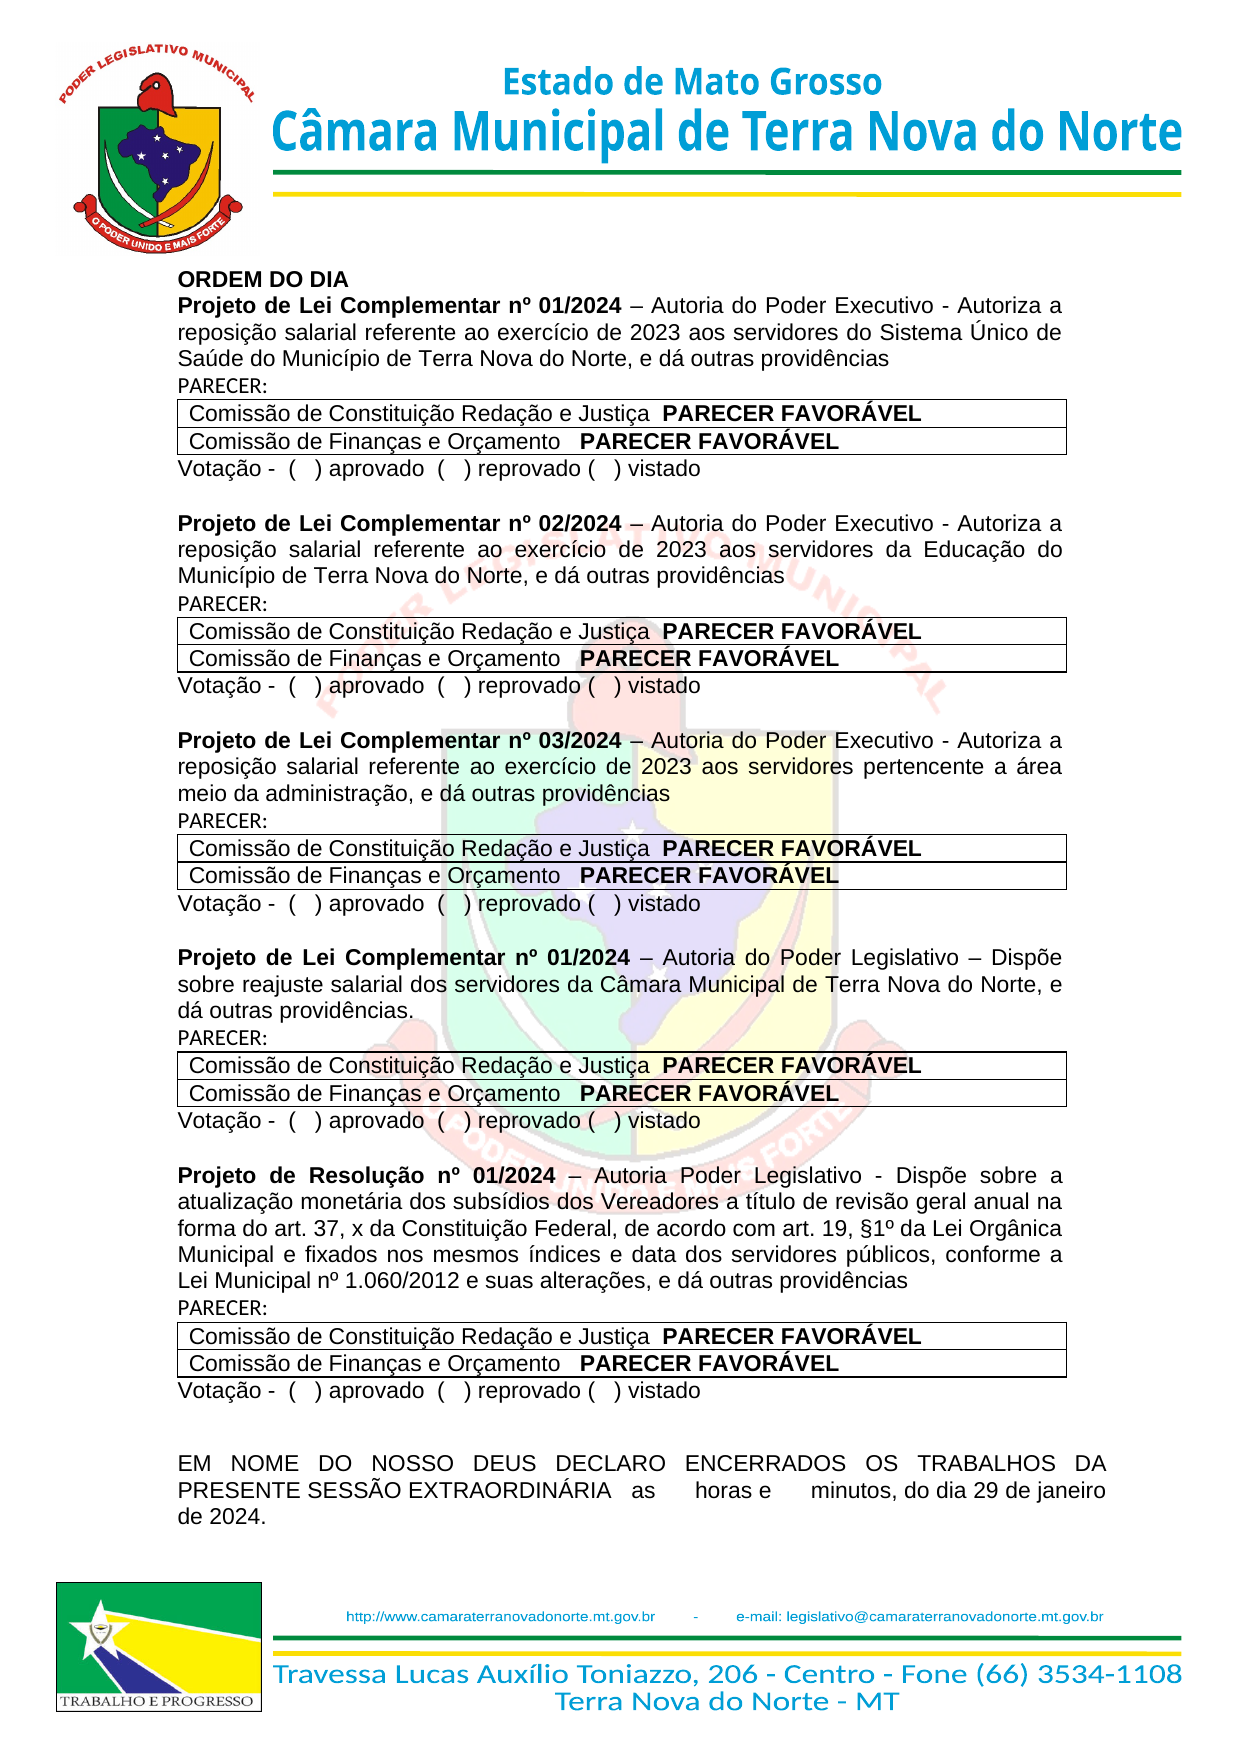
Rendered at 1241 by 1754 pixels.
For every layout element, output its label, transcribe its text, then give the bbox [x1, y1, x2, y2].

table_header Comissão de Constituição Redação e Justiça PARECER FAVORÁVEL [178, 1053, 303, 1079]
text Votação - ( ) aprovado ( ) reprovado ( ) vistado [177, 890, 303, 916]
text Projeto de Lei Complementar nº 01/2024 – Autoria do Poder Legislativo – Dispõe sobre reajuste salarial dos servidores da Câmara Municipal de Terra Nova do Norte, e dá outras providências. [177, 944, 303, 1023]
text [966, 806, 1107, 834]
text Projeto de Lei Complementar nº 02/2024 – Autoria do Poder Executivo - Autoriza a reposição salarial referente ao exercício de 2023 aos servidores da Educação do Município de Terra Nova do Norte, e dá outras providências [177, 509, 1063, 589]
text Votação - ( ) aprovado ( ) reprovado ( ) vistado [966, 672, 1107, 699]
text Votação - ( ) aprovado ( ) reprovado ( ) vistado [177, 1377, 1107, 1404]
picture [860, 1611, 868, 1623]
table_cell Comissão de Finanças e Orçamento PARECER FAVORÁVEL [966, 1080, 1066, 1106]
table_cell Comissão de Finanças e Orçamento PARECER FAVORÁVEL [178, 1350, 1066, 1376]
text Projeto de Lei Complementar nº 03/2024 – Autoria do Poder Executivo - Autoriza a reposição salarial referente ao exercício de 2023 aos servidores pertencente a área meio da administração, e dá outras providências [177, 727, 303, 806]
table_header Comissão de Constituição Redação e Justiça PARECER FAVORÁVEL [178, 400, 1066, 427]
text PARECER: [177, 1293, 1107, 1322]
text ORDEM DO DIA [177, 266, 1107, 292]
table_cell Comissão de Finanças e Orçamento PARECER FAVORÁVEL [966, 645, 1066, 671]
text Votação - ( ) aprovado ( ) reprovado ( ) vistado [966, 1107, 1107, 1134]
text PARECER: [177, 806, 303, 834]
table_header Comissão de Constituição Redação e Justiça PARECER FAVORÁVEL [178, 1323, 1066, 1349]
table_header Comissão de Constituição Redação e Justiça PARECER FAVORÁVEL [178, 618, 303, 644]
text Votação - ( ) aprovado ( ) reprovado ( ) vistado [177, 1107, 303, 1134]
text Votação - ( ) aprovado ( ) reprovado ( ) vistado [177, 455, 1107, 481]
text Projeto de Lei Complementar nº 01/2024 – Autoria do Poder Executivo - Autoriza a reposição salarial referente ao exercício de 2023 aos servidores do Sistema Único de Saúde do Município de Terra Nova do Norte, e dá outras providências [177, 292, 1063, 371]
table_cell Comissão de Finanças e Orçamento PARECER FAVORÁVEL [178, 428, 1066, 454]
table_header Comissão de Constituição Redação e Justiça PARECER FAVORÁVEL [966, 835, 1066, 861]
table_cell Comissão de Finanças e Orçamento PARECER FAVORÁVEL [178, 1080, 303, 1106]
text EM NOME DO NOSSO DEUS DECLARO ENCERRADOS OS TRABALHOS DA PRESENTE SESSÃO EXTRAORDINÁRIA as horas e minutos, do dia 29 de janeiro de 2024. [177, 1450, 1107, 1529]
table_header Comissão de Constituição Redação e Justiça PARECER FAVORÁVEL [966, 1053, 1066, 1079]
text PARECER: [177, 371, 1107, 399]
text [966, 589, 1107, 617]
table_cell Comissão de Finanças e Orçamento PARECER FAVORÁVEL [966, 863, 1066, 889]
table_header Comissão de Constituição Redação e Justiça PARECER FAVORÁVEL [966, 618, 1066, 644]
table_cell Comissão de Finanças e Orçamento PARECER FAVORÁVEL [178, 863, 303, 889]
picture [55, 42, 260, 256]
picture [57, 1583, 261, 1711]
table_cell Comissão de Finanças e Orçamento PARECER FAVORÁVEL [178, 645, 303, 671]
text PARECER: [177, 589, 303, 617]
text Projeto de Lei Complementar nº 03/2024 – Autoria do Poder Executivo - Autoriza a reposição salarial referente ao exercício de 2023 aos servidores pertencente a área meio da administração, e dá outras providências [966, 727, 1063, 806]
text Projeto de Resolução nº 01/2024 – Autoria Poder Legislativo - Dispõe sobre a atualização monetária dos subsídios dos Vereadores a título de revisão geral anual na forma do art. 37, x da Constituição Federal, de acordo com art. 19, §1º da Lei Orgânica Municipal e fixados nos mesmos índices e data dos servidores públicos, conforme a Lei Municipal nº 1.060/2012 e suas alterações, e dá outras providências [177, 1162, 1063, 1293]
text Votação - ( ) aprovado ( ) reprovado ( ) vistado [177, 673, 303, 699]
text [966, 1023, 1107, 1051]
text Projeto de Lei Complementar nº 01/2024 – Autoria do Poder Legislativo – Dispõe sobre reajuste salarial dos servidores da Câmara Municipal de Terra Nova do Norte, e dá outras providências. [966, 944, 1063, 1023]
table_header Comissão de Constituição Redação e Justiça PARECER FAVORÁVEL [178, 835, 303, 861]
text PARECER: [177, 1023, 303, 1051]
text Votação - ( ) aprovado ( ) reprovado ( ) vistado [966, 890, 1107, 916]
